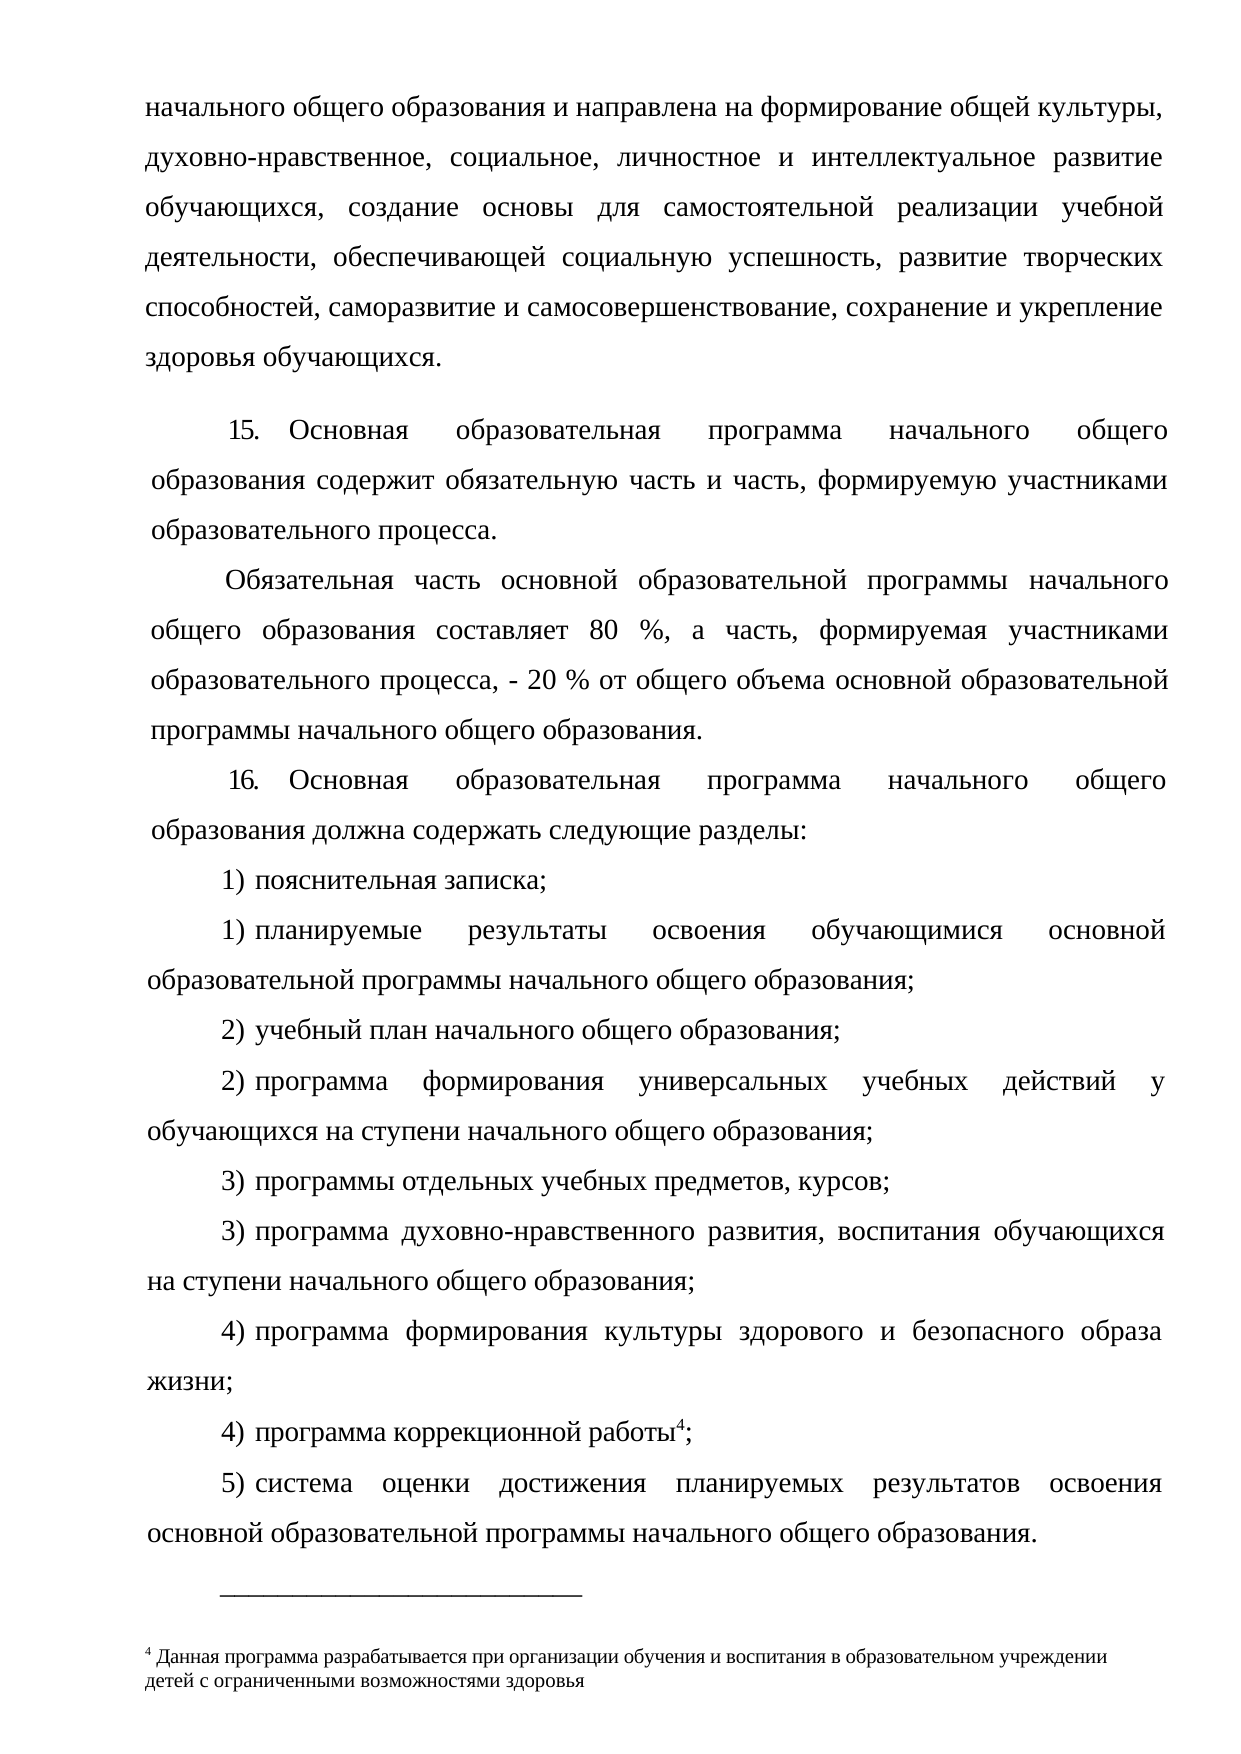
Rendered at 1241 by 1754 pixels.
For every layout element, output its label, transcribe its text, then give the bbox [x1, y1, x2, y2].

list программа формирования универсальных учебных действий у обучающихся на ступени начального общего образования; [147, 1050, 1166, 1150]
text начального общего образования и направлена на формирование общей культуры, духовно-нравственное, социальное, личностное и интеллектуальное развитие обучающихся, создание основы для самостоятельной реализации учебной деятельности, обеспечивающей социальную успешность, развитие творческих способностей, саморазвитие и самосовершенствование, сохранение и укрепление здоровья обучающихся. [145, 76, 1163, 376]
text 16. Основная образовательная программа начального общего образования должна содержать следующие разделы: [151, 749, 1167, 849]
list программы отдельных учебных предметов, курсов; [221, 1150, 1169, 1200]
text 15. Основная образовательная программа начального общего образования содержит обязательную часть и часть, формируемую участниками образовательного процесса. [151, 399, 1168, 549]
list учебный план начального общего образования; [221, 1000, 1169, 1050]
list программа формирования культуры здорового и безопасного образа жизни; [147, 1301, 1163, 1401]
text _________________________ [146, 1554, 1161, 1604]
list система оценки достижения планируемых результатов освоения основной образовательной программы начального общего образования. [147, 1453, 1162, 1553]
text Обязательная часть основной образовательной программы начального общего образования составляет 80 %, а часть, формируемая участниками образовательного процесса, - 20 % от общего объема основной образовательной программы начального общего образования. [150, 549, 1168, 749]
list пояснительная записка; [221, 849, 1169, 899]
list программа коррекционной работы4; [221, 1402, 1169, 1452]
list планируемые результаты освоения обучающимися основной образовательной программы начального общего образования; [147, 900, 1166, 1000]
text 4 Данная программа разрабатывается при организации обучения и воспитания в образовательном учреждении детей с ограниченными возможностями здоровья [145, 1644, 1115, 1692]
list программа духовно-нравственного развития, воспитания обучающихся на ступени начального общего образования; [147, 1200, 1164, 1300]
